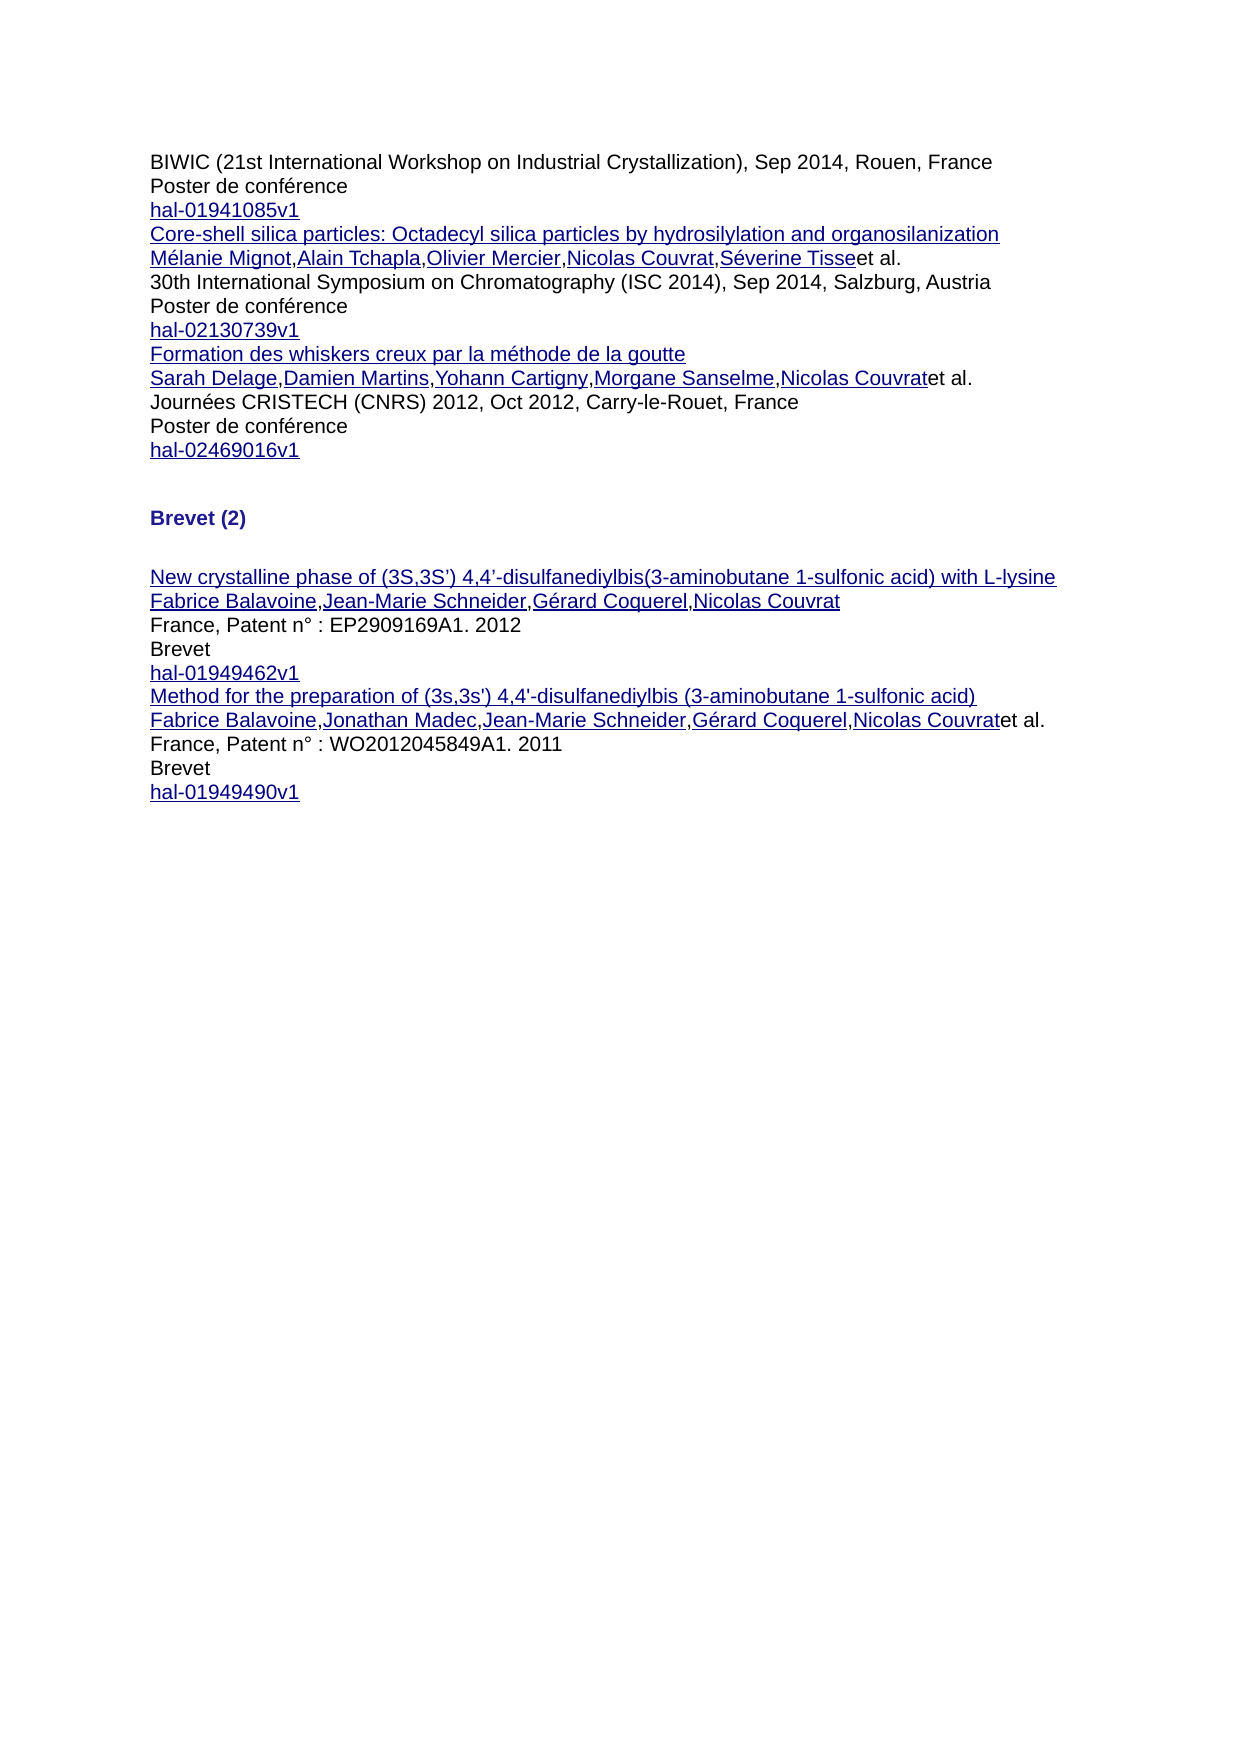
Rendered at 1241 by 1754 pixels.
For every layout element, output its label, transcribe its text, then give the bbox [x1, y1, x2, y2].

table_cell BIWIC (21st International Workshop on Industrial Crystallization), Sep 2014, Rouen, France Poster de conférence hal-01941085v1 [150, 150, 1090, 222]
table_header New crystalline phase of (3S,3S’) 4,4’-disulfanediylbis(3-aminobutane 1-sulfonic acid) with L-lysine Fabrice Balavoine,Jean-Marie Schneider,Gérard Coquerel,Nicolas Couvrat France, Patent n° : EP2909169A1. 2012 Brevet hal-01949462v1 [150, 565, 1090, 684]
table_cell Method for the preparation of (3s,3s') 4,4'-disulfanediylbis (3-aminobutane 1-sulfonic acid) Fabrice Balavoine,Jonathan Madec,Jean-Marie Schneider,Gérard Coquerel,Nicolas Couvratet al. France, Patent n° : WO2012045849A1. 2011 Brevet hal-01949490v1 [150, 684, 1090, 804]
table_cell Core-shell silica particles: Octadecyl silica particles by hydrosilylation and organosilanization Mélanie Mignot,Alain Tchapla,Olivier Mercier,Nicolas Couvrat,Séverine Tisseet al. 30th International Symposium on Chromatography (ISC 2014), Sep 2014, Salzburg, Austria Poster de conférence hal-02130739v1 [150, 222, 1090, 342]
subtitle Brevet (2) [150, 506, 1090, 530]
table_cell Formation des whiskers creux par la méthode de la goutte Sarah Delage,Damien Martins,Yohann Cartigny,Morgane Sanselme,Nicolas Couvratet al. Journées CRISTECH (CNRS) 2012, Oct 2012, Carry-le-Rouet, France Poster de conférence hal-02469016v1 [150, 342, 1090, 461]
